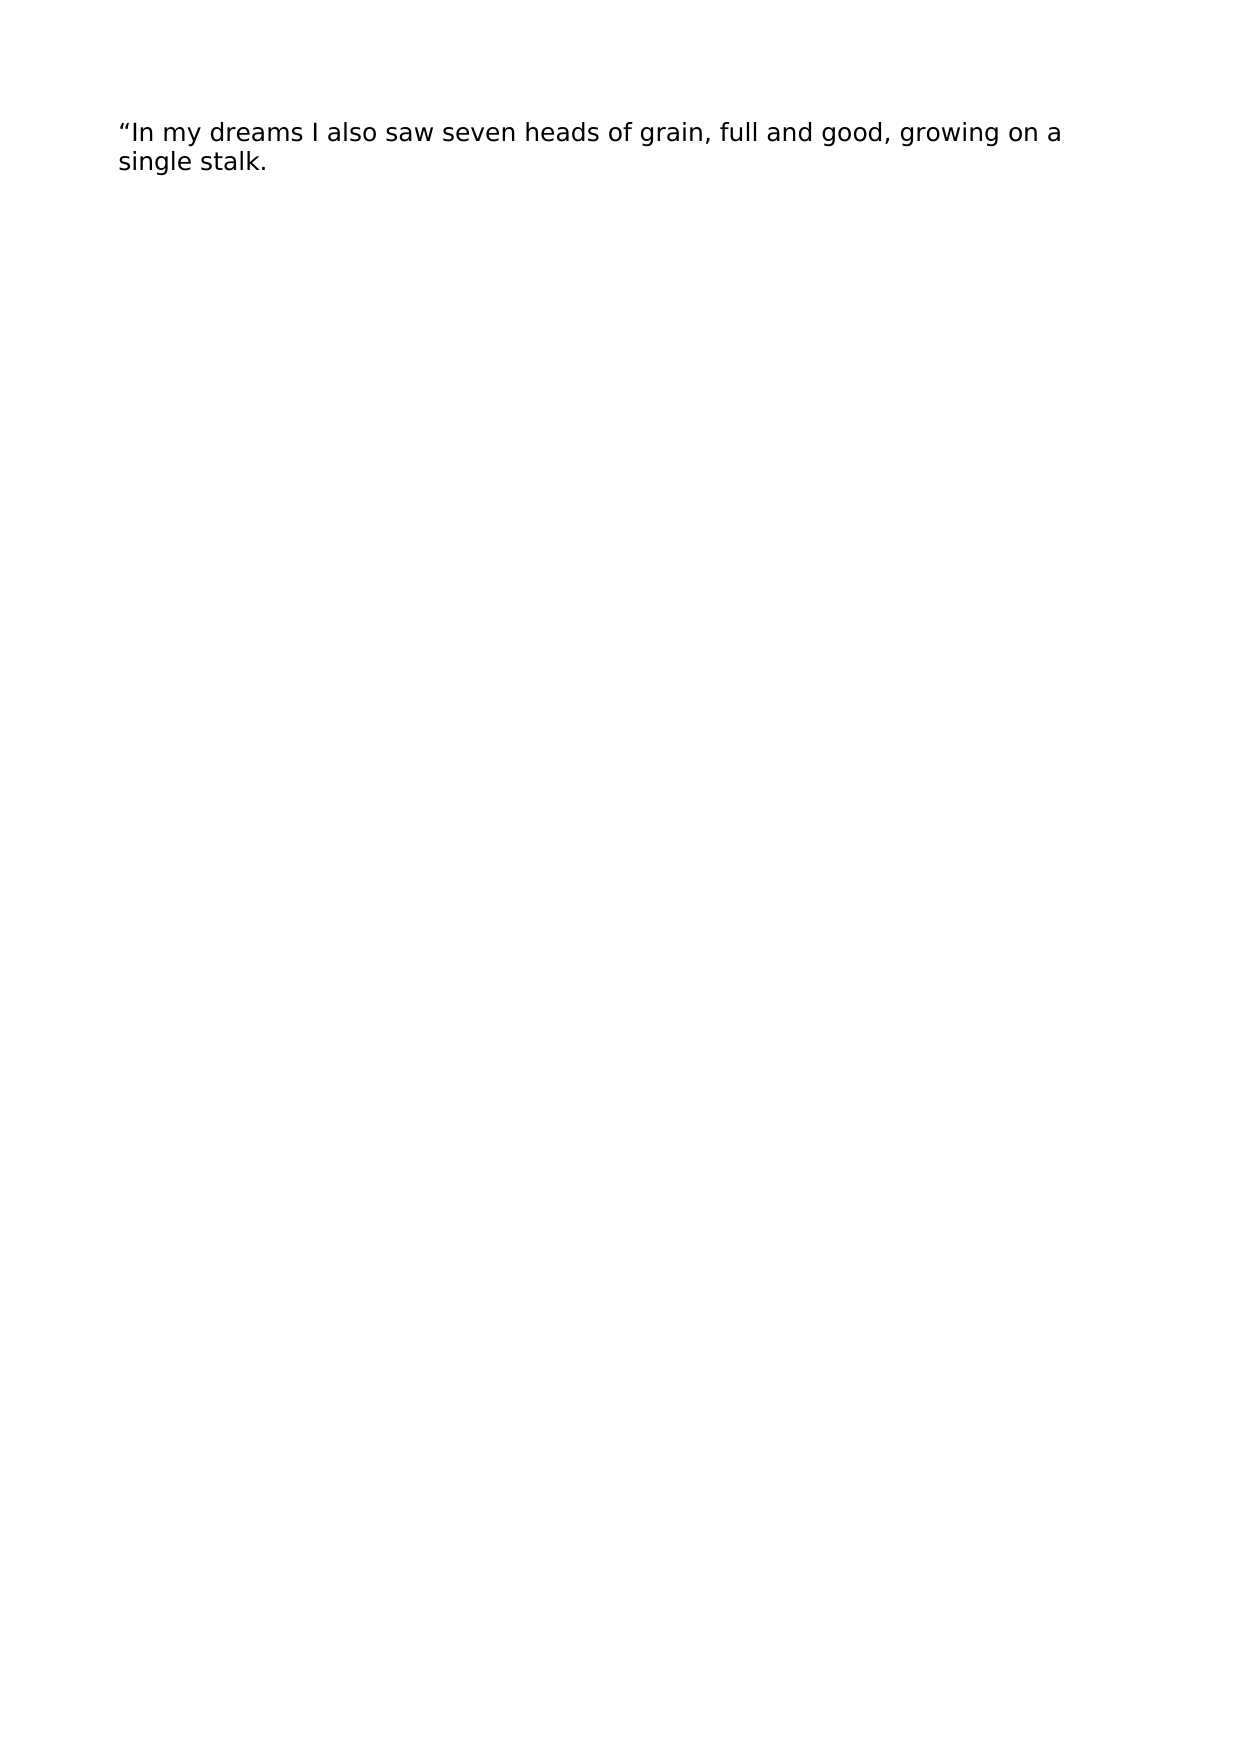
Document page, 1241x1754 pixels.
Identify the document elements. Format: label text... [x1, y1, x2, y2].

text “In my dreams I also saw seven heads of grain, full and good, growing on a single stalk. [118, 118, 1122, 176]
